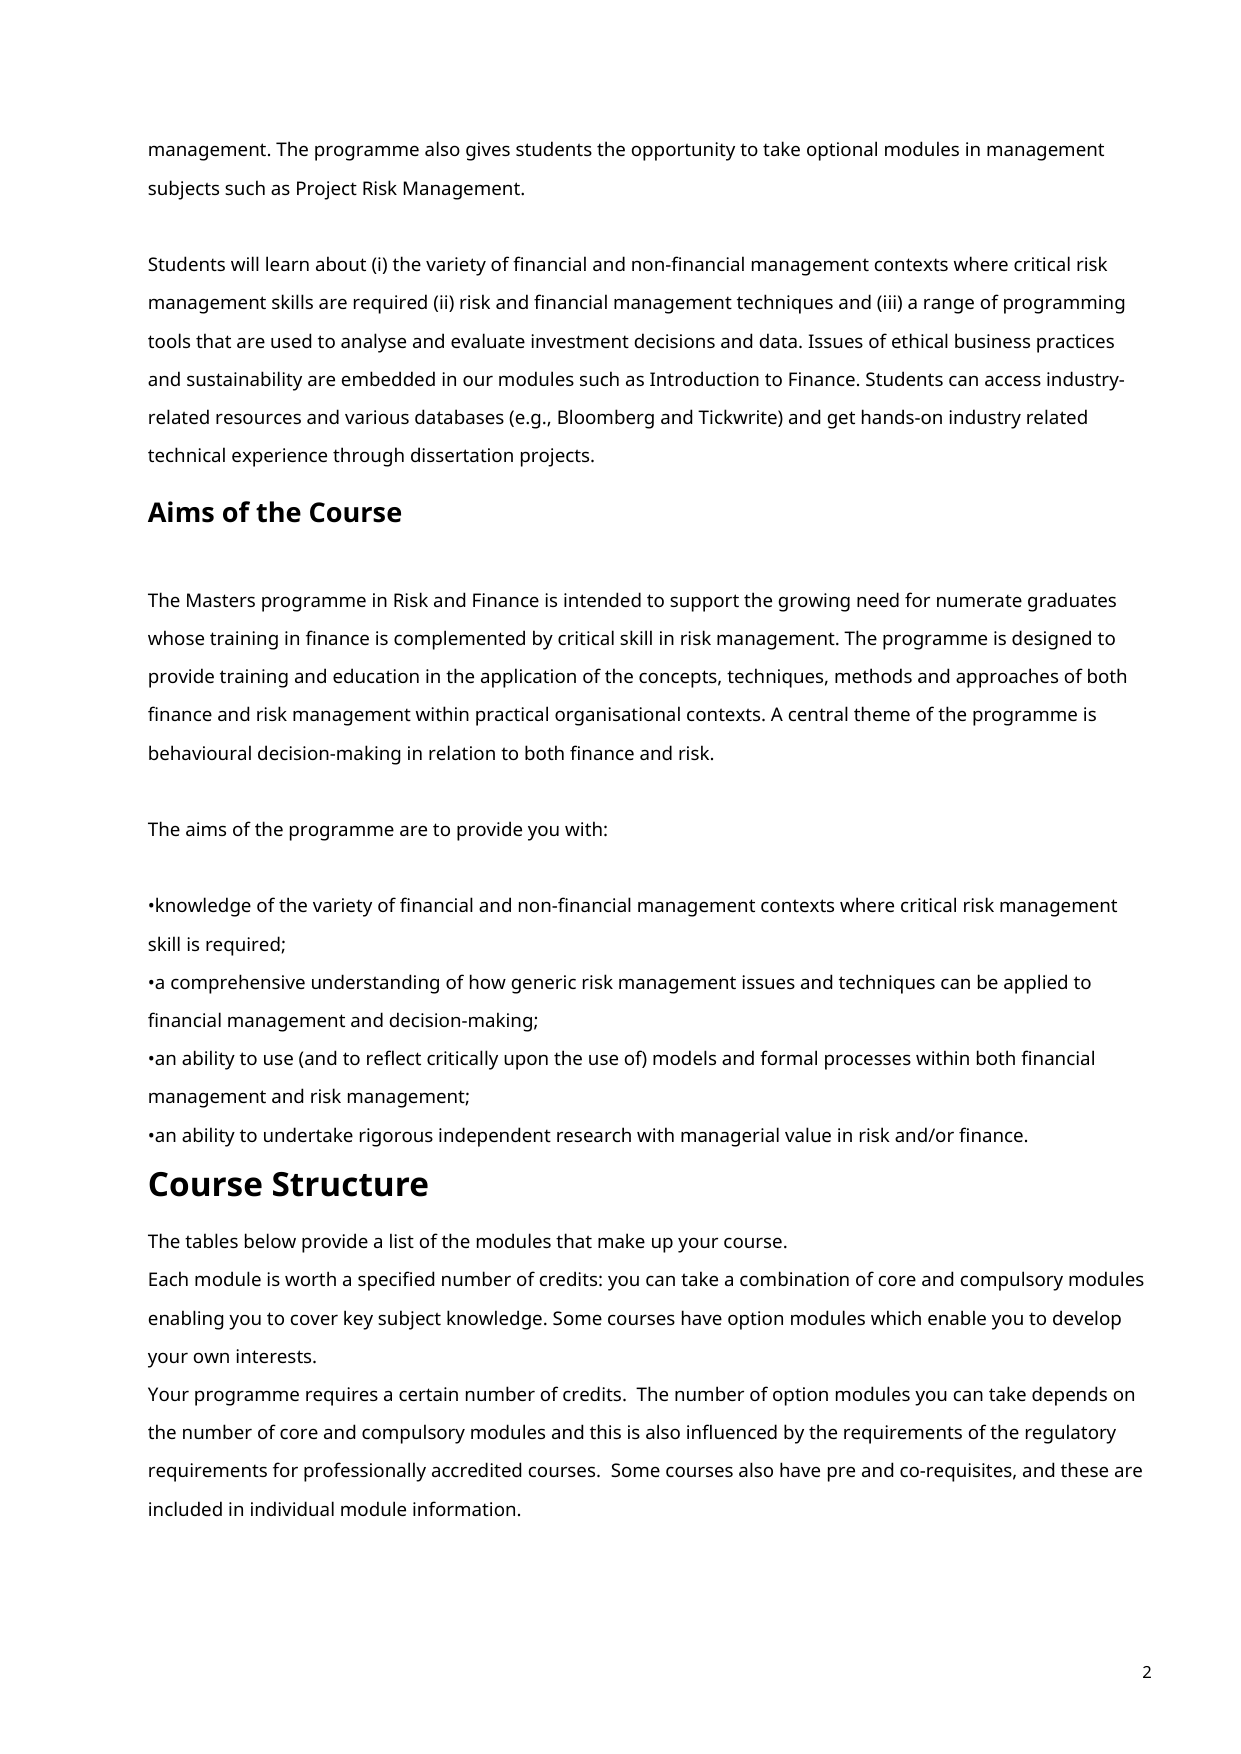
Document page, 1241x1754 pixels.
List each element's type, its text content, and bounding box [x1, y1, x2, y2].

text Each module is worth a specified number of credits: you can take a combination of core and compulsory modules enabling you to cover key subject knowledge. Some courses have option modules which enable you to develop your own interests. [148, 1267, 1152, 1369]
text Your programme requires a certain number of credits. The number of option modules you can take depends on the number of core and compulsory modules and this is also influenced by the requirements of the regulatory requirements for professionally accredited courses. Some courses also have pre and co-requisites, and these are included in individual module information. [148, 1381, 1152, 1522]
subtitle Course Structure [148, 1160, 1152, 1206]
subtitle Aims of the Course [148, 493, 1152, 530]
text management. The programme also gives students the opportunity to take optional modules in management subjects such as Project Risk Management. Students will learn about (i) the variety of financial and non-financial management contexts where critical risk management skills are required (ii) risk and financial management techniques and (iii) a range of programming tools that are used to analyse and evaluate investment decisions and data. Issues of ethical business practices and sustainability are embedded in our modules such as Introduction to Finance. Students can access industry-related resources and various databases (e.g., Bloomberg and Tickwrite) and get hands-on industry related technical experience through dissertation projects. [148, 137, 1152, 468]
text The Masters programme in Risk and Finance is intended to support the growing need for numerate graduates whose training in finance is complemented by critical skill in risk management. The programme is designed to provide training and education in the application of the concepts, techniques, methods and approaches of both finance and risk management within practical organisational contexts. A central theme of the programme is behavioural decision-making in relation to both finance and risk. The aims of the programme are to provide you with: •knowledge of the variety of financial and non-financial management contexts where critical risk management skill is required; •a comprehensive understanding of how generic risk management issues and techniques can be applied to financial management and decision-making; •an ability to use (and to reflect critically upon the use of) models and formal processes within both financial management and risk management; •an ability to undertake rigorous independent research with managerial value in risk and/or finance. [148, 587, 1152, 1148]
text The tables below provide a list of the modules that make up your course. [148, 1228, 1152, 1254]
